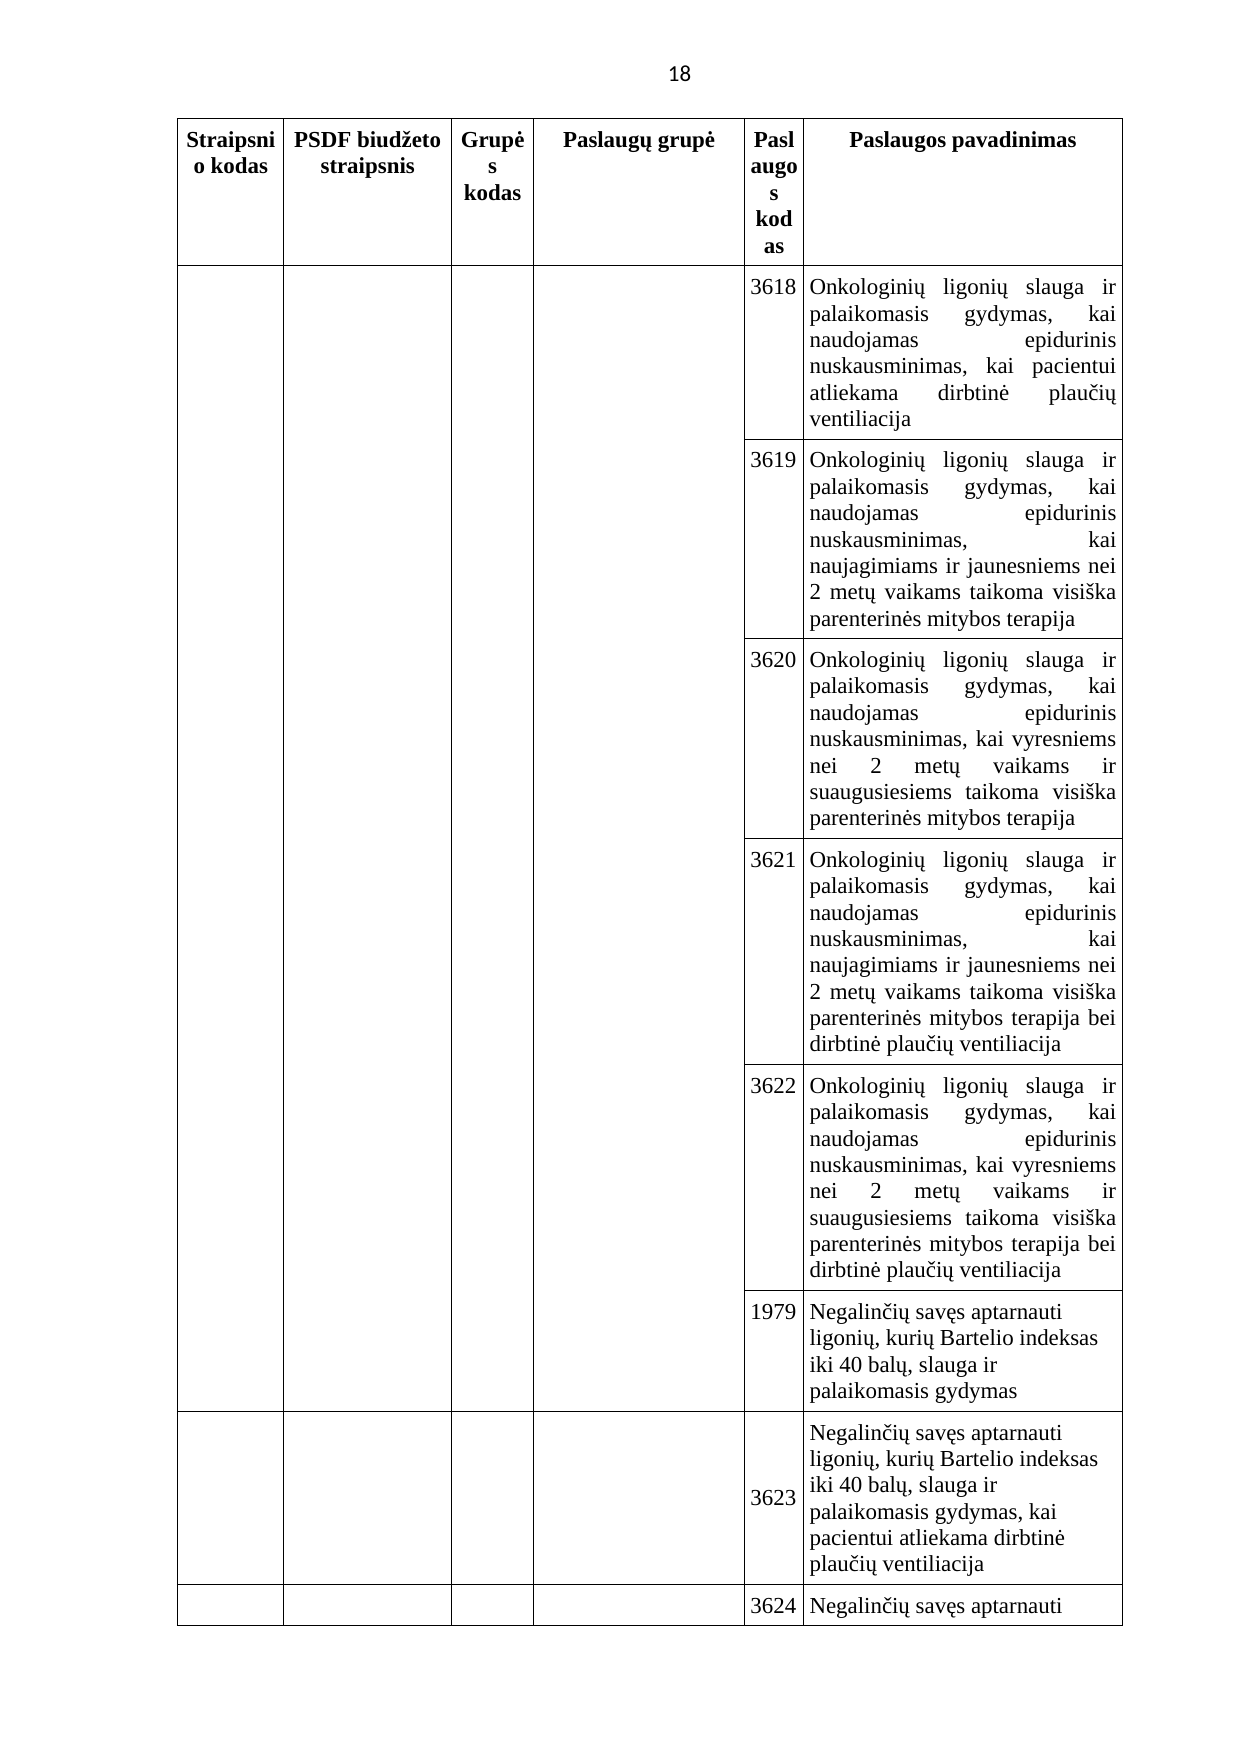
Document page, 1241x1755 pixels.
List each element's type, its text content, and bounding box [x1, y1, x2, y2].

table_cell [452, 1064, 533, 1290]
table_header Paslaugų grupė [534, 119, 744, 265]
table_cell [534, 1412, 744, 1584]
table_cell [284, 838, 451, 1064]
table_cell 3622 [745, 1065, 803, 1290]
table_cell [284, 439, 451, 638]
table_cell 1979 [745, 1291, 803, 1411]
table_cell 3623 [745, 1412, 803, 1584]
table_cell [284, 638, 451, 838]
table_cell [178, 638, 283, 838]
table_cell 3624 [745, 1585, 803, 1625]
table_cell Onkologinių ligonių slauga ir palaikomasis gydymas, kai naudojamas epidurinis nuskausminimas, kai naujagimiams ir jaunesniems nei 2 metų vaikams taikoma visiška parenterinės mitybos terapija bei dirbtinė plaučių ventiliacija [804, 839, 1122, 1064]
table_cell [534, 266, 744, 438]
table_cell [534, 638, 744, 838]
table_cell 3618 [745, 266, 803, 438]
table_cell [534, 838, 744, 1064]
table_cell Onkologinių ligonių slauga ir palaikomasis gydymas, kai naudojamas epidurinis nuskausminimas, kai vyresniems nei 2 metų vaikams ir suaugusiesiems taikoma visiška parenterinės mitybos terapija bei dirbtinė plaučių ventiliacija [804, 1065, 1122, 1290]
table_cell [178, 1290, 283, 1411]
table_cell [284, 266, 451, 438]
table_cell Negalinčių savęs aptarnauti ligonių, kurių Bartelio indeksas iki 40 balų, slauga ir palaikomasis gydymas, kai pacientui atliekama dirbtinė plaučių ventiliacija [804, 1412, 1122, 1584]
table_cell [178, 1064, 283, 1290]
table_cell [284, 1585, 451, 1625]
table_header Straipsnio kodas [178, 119, 283, 265]
table_cell [178, 1412, 283, 1584]
table_cell [284, 1290, 451, 1411]
table_header Grupės kodas [452, 119, 533, 265]
table_cell [452, 266, 533, 438]
table_cell [452, 638, 533, 838]
table_cell [178, 838, 283, 1064]
table_cell [452, 1412, 533, 1584]
table_cell [178, 266, 283, 438]
table_cell [452, 838, 533, 1064]
table_cell 3620 [745, 639, 803, 838]
table_cell Onkologinių ligonių slauga ir palaikomasis gydymas, kai naudojamas epidurinis nuskausminimas, kai pacientui atliekama dirbtinė plaučių ventiliacija [804, 266, 1122, 438]
table_cell 3621 [745, 839, 803, 1064]
table_cell [534, 1064, 744, 1290]
table_cell [178, 1585, 283, 1625]
table_cell [284, 1064, 451, 1290]
table_cell Negalinčių savęs aptarnauti ligonių, kurių Bartelio indeksas iki 40 balų, slauga ir palaikomasis gydymas [804, 1291, 1122, 1411]
table_cell [452, 1585, 533, 1625]
table_cell [534, 439, 744, 638]
table_cell [178, 439, 283, 638]
table_header Paslaugos kodas [745, 119, 803, 265]
table_cell 3619 [745, 440, 803, 638]
table_cell Negalinčių savęs aptarnauti [804, 1585, 1122, 1625]
table_cell [452, 1290, 533, 1411]
table_cell [284, 1412, 451, 1584]
table_cell [534, 1585, 744, 1625]
table_cell Onkologinių ligonių slauga ir palaikomasis gydymas, kai naudojamas epidurinis nuskausminimas, kai vyresniems nei 2 metų vaikams ir suaugusiesiems taikoma visiška parenterinės mitybos terapija [804, 639, 1122, 838]
table_header Paslaugos pavadinimas [804, 119, 1122, 265]
table_cell Onkologinių ligonių slauga ir palaikomasis gydymas, kai naudojamas epidurinis nuskausminimas, kai naujagimiams ir jaunesniems nei 2 metų vaikams taikoma visiška parenterinės mitybos terapija [804, 440, 1122, 638]
table_header PSDF biudžeto straipsnis [284, 119, 451, 265]
table_cell [452, 439, 533, 638]
table_cell [534, 1290, 744, 1411]
